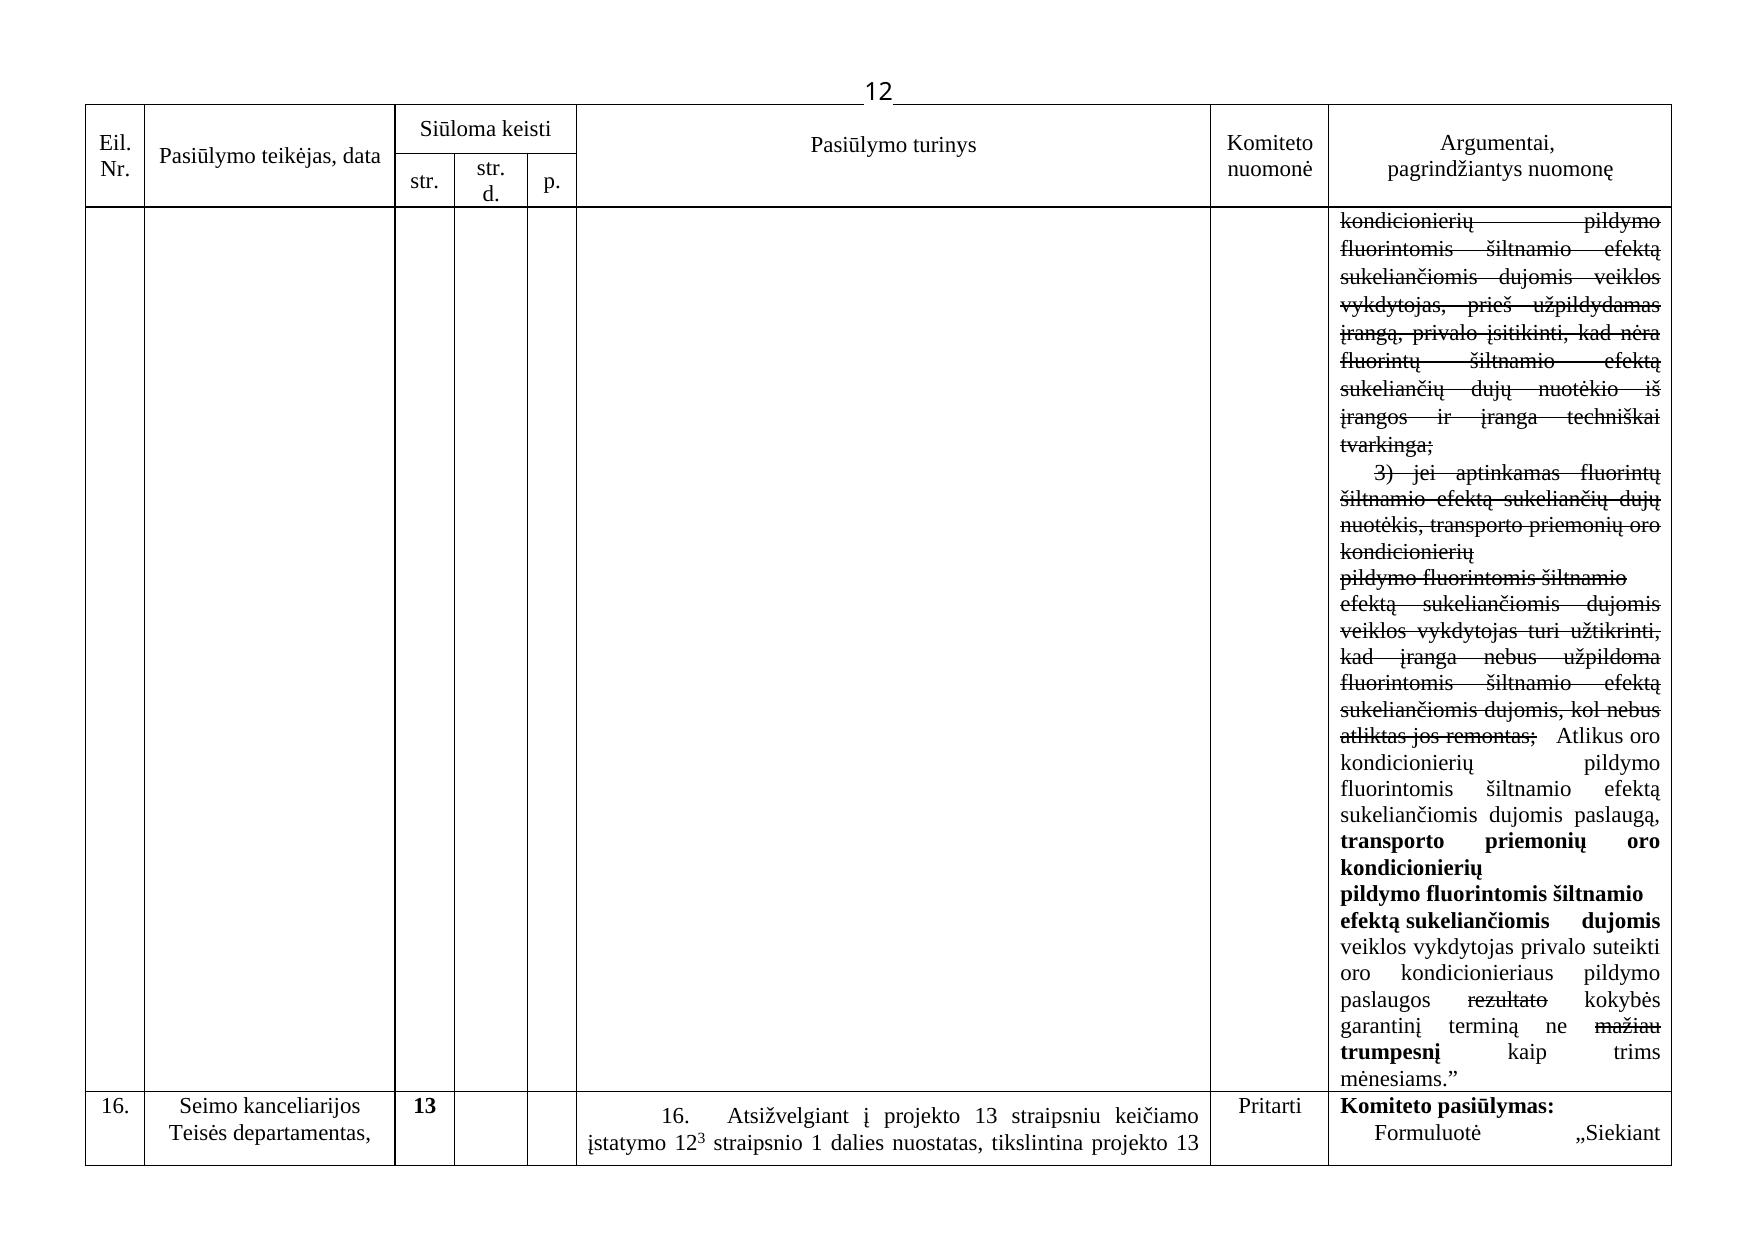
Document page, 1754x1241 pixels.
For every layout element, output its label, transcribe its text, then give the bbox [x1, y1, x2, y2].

table_cell Komiteto pasiūlymas: Formuluotė „Siekiant [1329, 1092, 1671, 1165]
table_cell [528, 1092, 576, 1165]
table_cell str. [396, 154, 454, 206]
table_cell 13 [396, 1092, 454, 1165]
table_cell [145, 208, 394, 1091]
table_cell Seimo kanceliarijos Teisės departamentas, [145, 1092, 394, 1165]
table_cell [1211, 208, 1328, 1091]
table_cell Pritarti [1211, 1092, 1328, 1165]
table_cell kondicionierių pildymo fluorintomis šiltnamio efektą sukeliančiomis dujomis veiklos vykdytojas, prieš užpildydamas įrangą, privalo įsitikinti, kad nėra fluorintų šiltnamio efektą sukeliančių dujų nuotėkio iš įrangos ir įranga techniškai tvarkinga; 3) jei aptinkamas fluorintų šiltnamio efektą sukeliančių dujų nuotėkis, transporto priemonių oro kondicionierių pildymo fluorintomis šiltnamio efektą sukeliančiomis dujomis veiklos vykdytojas turi užtikrinti, kad įranga nebus užpildoma fluorintomis šiltnamio efektą sukeliančiomis dujomis, kol nebus atliktas jos remontas; Atlikus oro kondicionierių pildymo fluorintomis šiltnamio efektą sukeliančiomis dujomis paslaugą, transporto priemonių oro kondicionierių pildymo fluorintomis šiltnamio efektą sukeliančiomis dujomis veiklos vykdytojas privalo suteikti oro kondicionieriaus pildymo paslaugos rezultato kokybės garantinį terminą ne mažiau trumpesnį kaip trims mėnesiams.” [1329, 208, 1671, 1091]
table_header Argumentai, pagrindžiantys nuomonę [1329, 105, 1671, 206]
table_cell 16. [86, 1092, 144, 1165]
table_cell [455, 208, 527, 1091]
table_header Pasiūlymo turinys [577, 105, 1210, 206]
table_cell [577, 208, 1210, 1091]
table_cell str. d. [455, 154, 527, 206]
table_cell [86, 208, 144, 1091]
table_header Pasiūlymo teikėjas, data [145, 105, 394, 206]
table_header Siūloma keisti [396, 105, 576, 153]
table_header Eil. Nr. [86, 105, 144, 206]
table_cell p. [528, 154, 576, 206]
table_cell [528, 208, 576, 1091]
table_header Komiteto nuomonė [1211, 105, 1328, 206]
table_cell 16. Atsižvelgiant į projekto 13 straipsniu keičiamo įstatymo 123 straipsnio 1 dalies nuostatas, tikslintina projekto 13 [577, 1092, 1210, 1165]
table_cell [455, 1092, 527, 1165]
table_cell [396, 208, 454, 1091]
